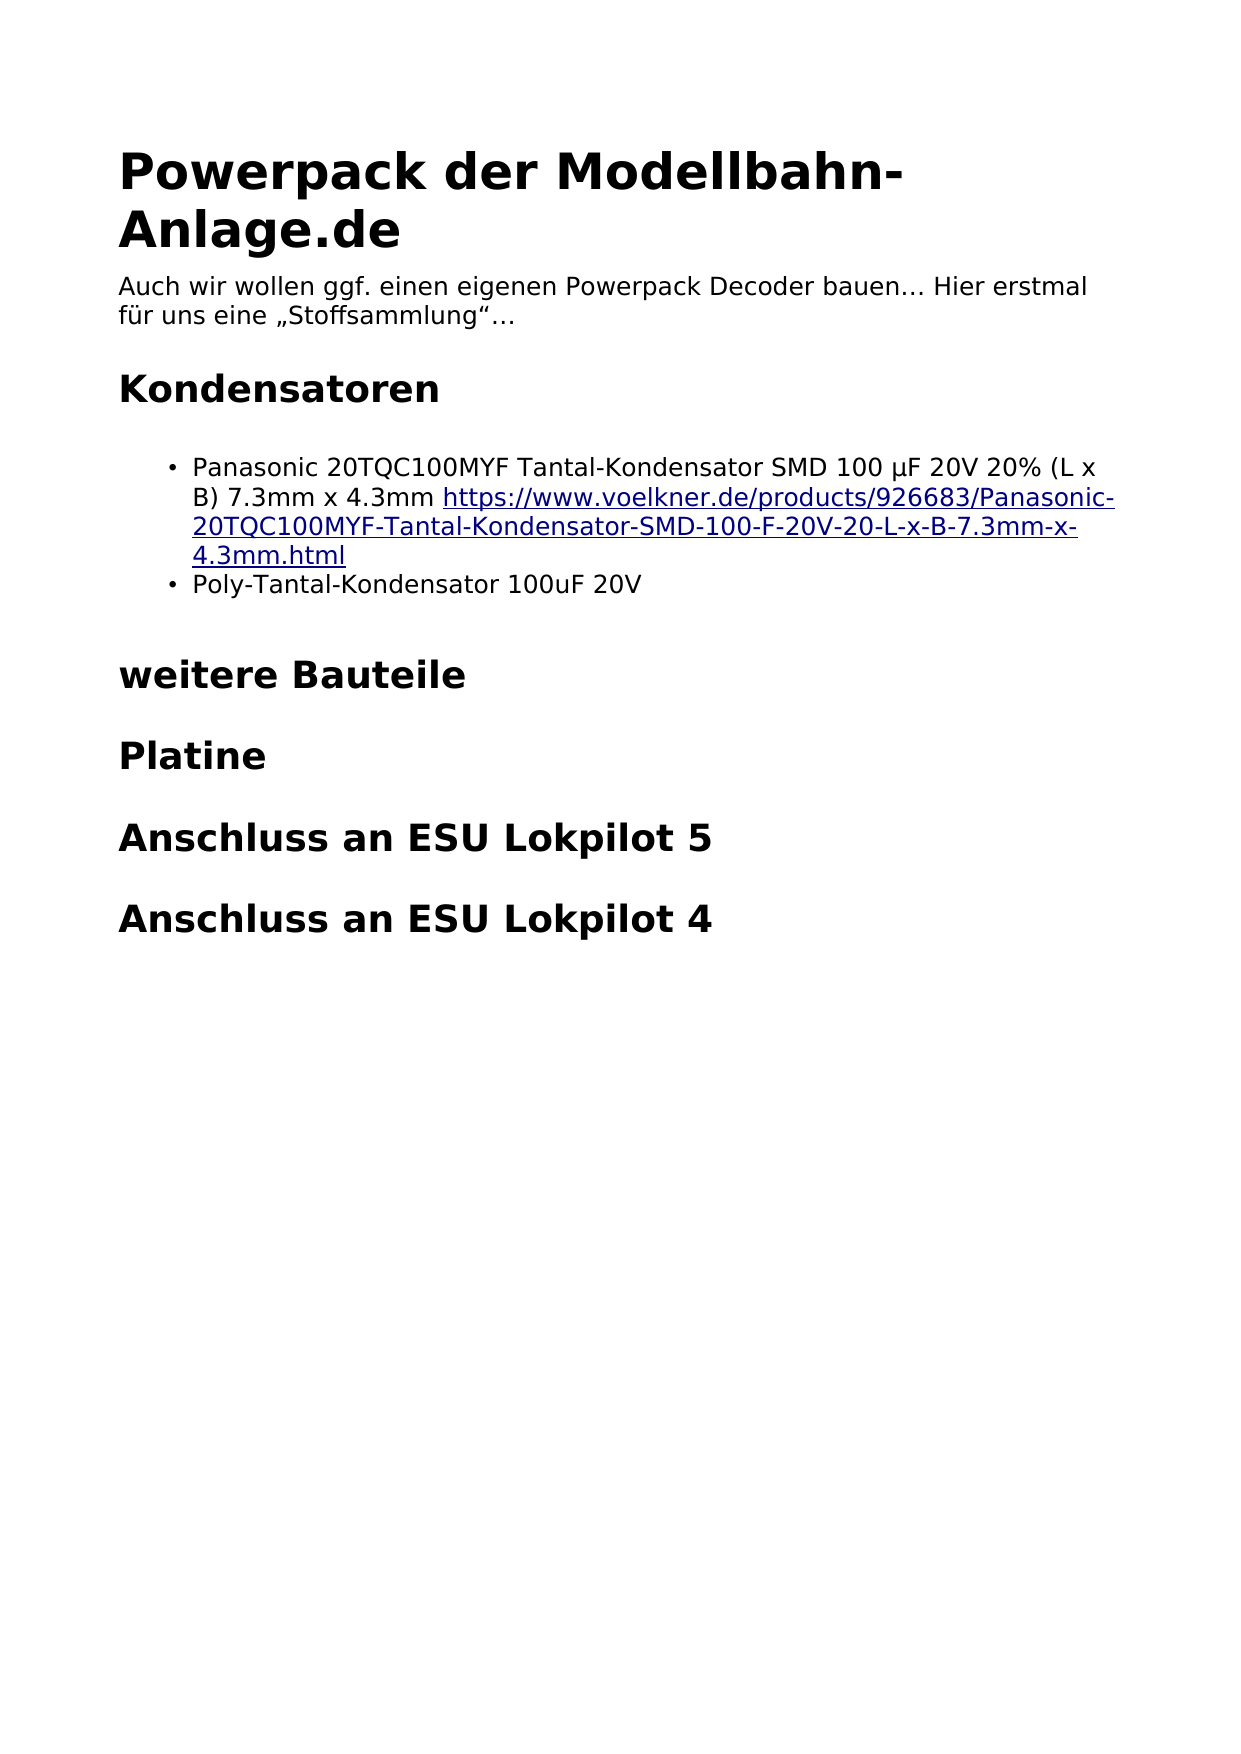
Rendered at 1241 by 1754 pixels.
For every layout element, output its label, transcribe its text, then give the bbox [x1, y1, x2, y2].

subtitle Kondensatoren [118, 368, 1122, 412]
list Poly-Tantal-Kondensator 100uF 20V [177, 570, 1122, 599]
subtitle Platine [118, 735, 1122, 779]
subtitle Powerpack der Modellbahn-Anlage.de [118, 143, 1122, 259]
list Panasonic 20TQC100MYF Tantal-Kondensator SMD 100 µF 20V 20% (L x B) 7.3mm x 4.3mm https://www.voelkner.de/products/926683/Panasonic-20TQC100MYF-Tantal-Kondensator-SMD-100-F-20V-20-L-x-B-7.3mm-x-4.3mm.html [177, 453, 1122, 570]
subtitle weitere Bauteile [118, 654, 1122, 697]
text Auch wir wollen ggf. einen eigenen Powerpack Decoder bauen… Hier erstmal für uns eine „Stoffsammlung“… [118, 272, 1122, 330]
subtitle Anschluss an ESU Lokpilot 5 [118, 816, 1122, 860]
subtitle Anschluss an ESU Lokpilot 4 [118, 897, 1122, 941]
